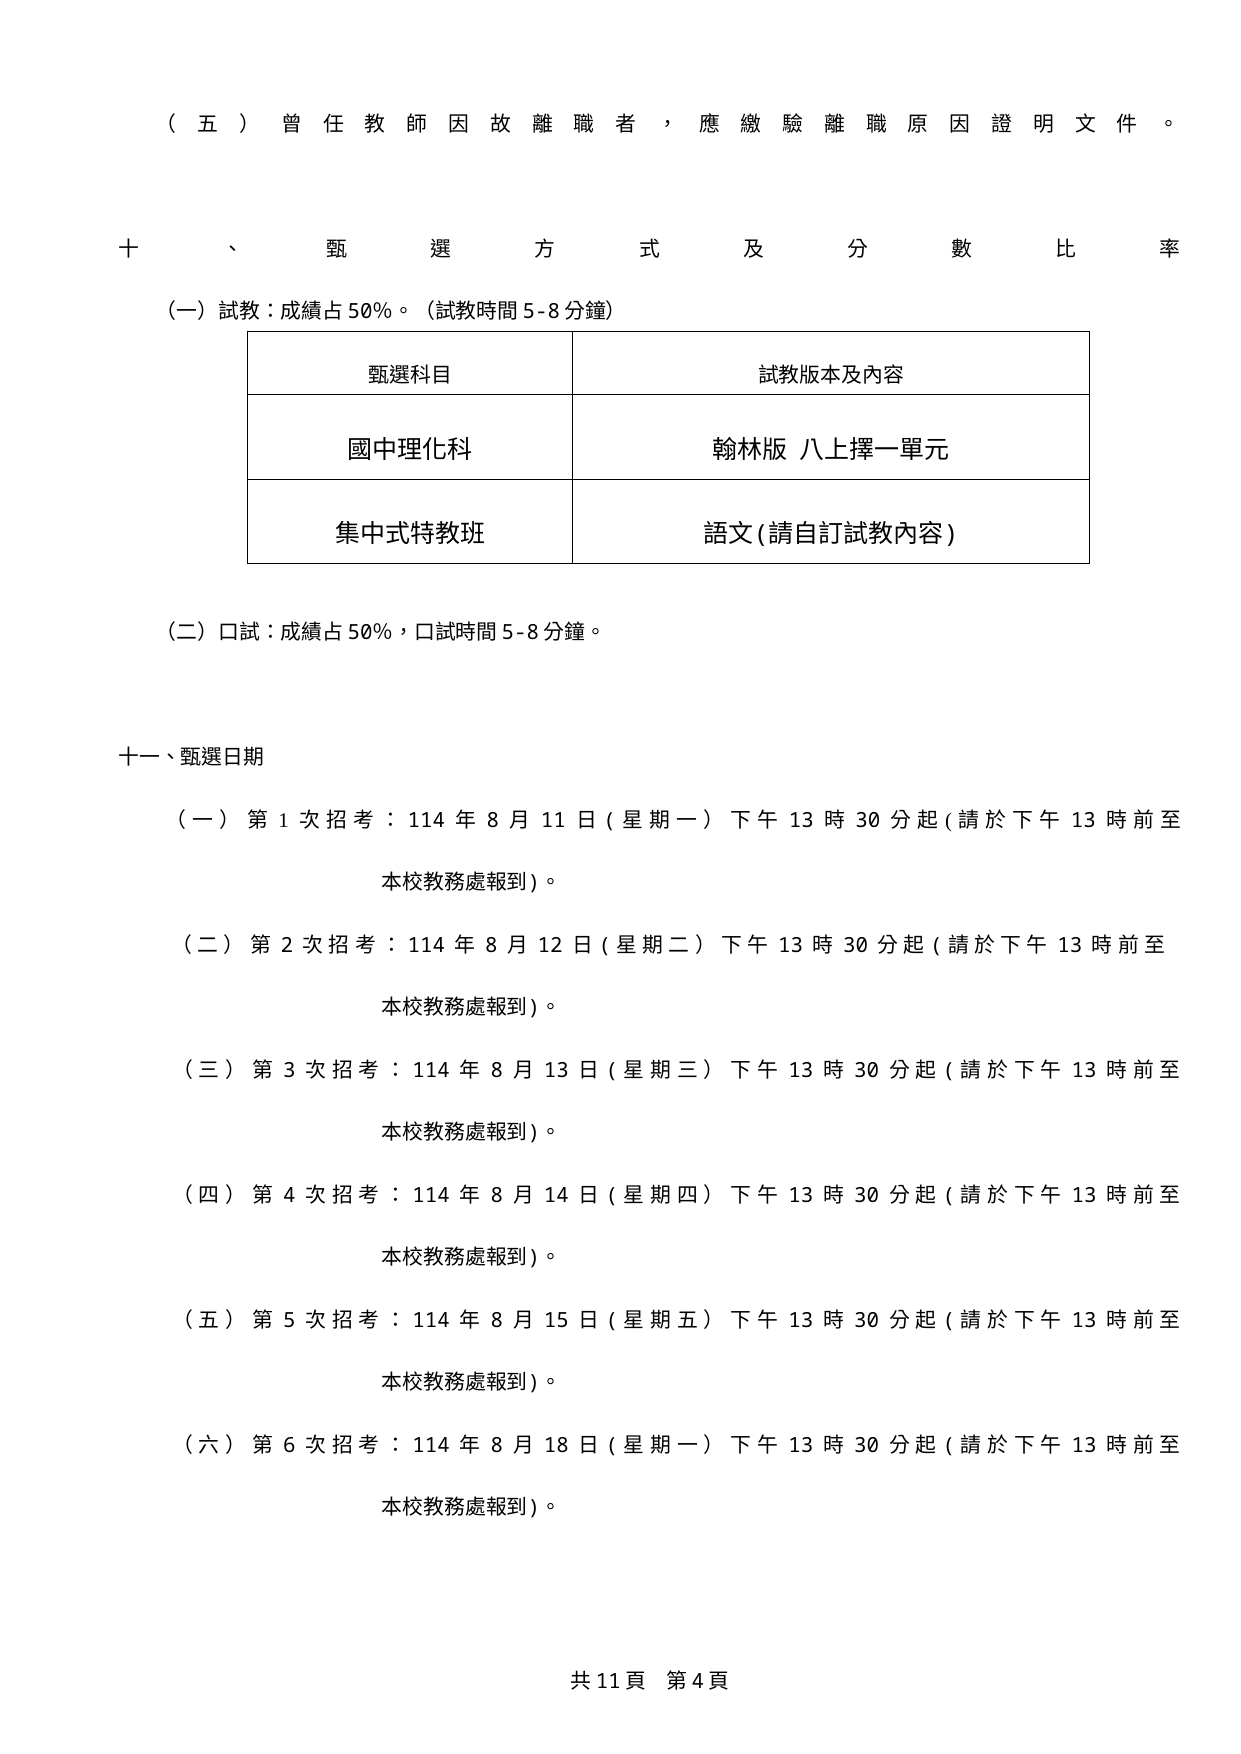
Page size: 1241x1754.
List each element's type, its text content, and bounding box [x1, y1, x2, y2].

text 十、甄選方式及分數比率 （一）試教：成績占50％。（試教時間5-8分鐘） [118, 206, 1181, 331]
table_header 甄選科目 [248, 332, 572, 394]
text （二）口試：成績占50％，口試時間5-8分鐘。 [156, 589, 1181, 651]
text （二）第2次招考：114年8月12日(星期二）下午13時30分起(請於下午13時前至 本校教務處報到)。 [148, 901, 1181, 1026]
table_cell 集中式特教班 [248, 480, 572, 563]
text （三）第3次招考：114年8月13日(星期三）下午13時30分起(請於下午13時前至 本校教務處報到)。 [148, 1026, 1181, 1151]
text （五）第5次招考：114年8月15日(星期五）下午13時30分起(請於下午13時前至 本校教務處報到)。 [148, 1276, 1181, 1401]
table_cell 翰林版 八上擇一單元 [573, 395, 1089, 478]
text （四）第4次招考：114年8月14日(星期四）下午13時30分起(請於下午13時前至 本校教務處報到)。 [148, 1151, 1181, 1276]
text （一）第1次招考：114年8月11日(星期一）下午13時30分起(請於下午13時前至 本校教務處報到)。 [148, 776, 1181, 901]
table_cell 語文(請自訂試教內容) [573, 480, 1089, 563]
text 十一、甄選日期 [118, 714, 1181, 776]
text （六）第6次招考：114年8月18日(星期一）下午13時30分起(請於下午13時前至 本校教務處報到)。 [148, 1401, 1181, 1526]
table_header 試教版本及內容 [573, 332, 1089, 394]
text （五）曾任教師因故離職者，應繳驗離職原因證明文件。 [156, 81, 1181, 206]
table_cell 國中理化科 [248, 395, 572, 478]
